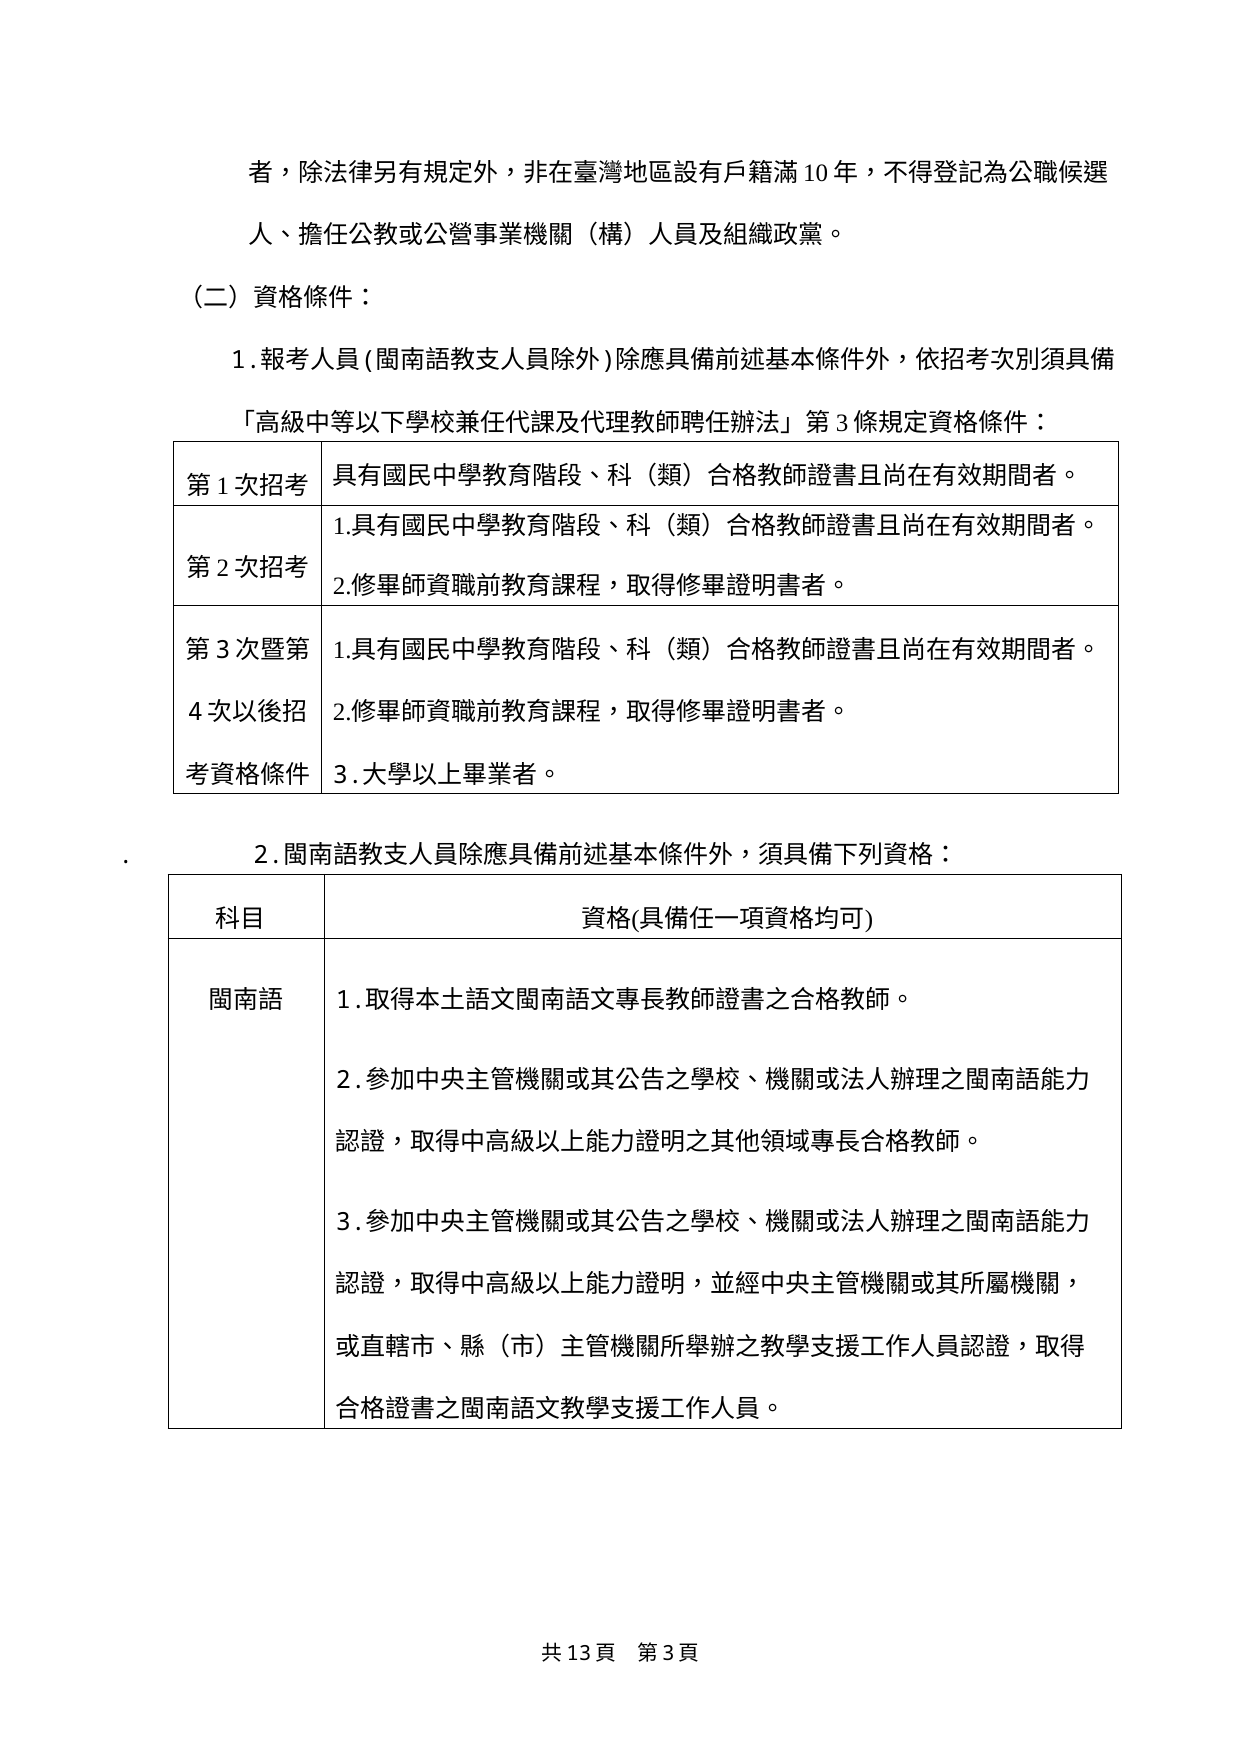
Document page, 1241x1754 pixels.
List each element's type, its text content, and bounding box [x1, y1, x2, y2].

text . 2.閩南語教支人員除應具備前述基本條件外，須具備下列資格： [118, 811, 1122, 874]
text （二）資格條件： [178, 254, 1122, 316]
text 者，除法律另有規定外，非在臺灣地區設有戶籍滿10年，不得登記為公職候選 [206, 129, 1122, 191]
table_header 科目 [169, 875, 324, 937]
table_cell 1.具有國民中學教育階段、科（類）合格教師證書且尚在有效期間者。 2.修畢師資職前教育課程，取得修畢證明書者。 [322, 506, 1118, 604]
table_header 資格(具備任一項資格均可) [325, 875, 1121, 937]
table_cell 第3次暨第4次以後招考資格條件 [174, 606, 321, 793]
table_cell 1.取得本土語文閩南語文專長教師證書之合格教師。 2.參加中央主管機關或其公告之學校、機關或法人辦理之閩南語能力認證，取得中高級以上能力證明之其他領域專長合格教師。 3.參加中央主管機關或其公告之學校、機關或法人辦理之閩南語能力認證，取得中高級以上能力證明，並經中央主管機關或其所屬機關，或直轄市、縣（市）主管機關所舉辦之教學支援工作人員認證，取得合格證書之閩南語文教學支援工作人員。 [325, 939, 1121, 1428]
table_cell 1.具有國民中學教育階段、科（類）合格教師證書且尚在有效期間者。 2.修畢師資職前教育課程，取得修畢證明書者。 3.大學以上畢業者。 [322, 606, 1118, 793]
table_header 第1次招考 [174, 442, 321, 505]
text 1.報考人員(閩南語教支人員除外)除應具備前述基本條件外，依招考次別須具備「高級中等以下學校兼任代課及代理教師聘任辦法」第3條規定資格條件： [231, 316, 1122, 441]
table_cell 閩南語 [169, 939, 324, 1428]
text 人、擔任公教或公營事業機關（構）人員及組織政黨。 [206, 191, 1122, 254]
table_cell 第2次招考 [174, 506, 321, 604]
table_header 具有國民中學教育階段、科（類）合格教師證書且尚在有效期間者。 [322, 442, 1118, 505]
